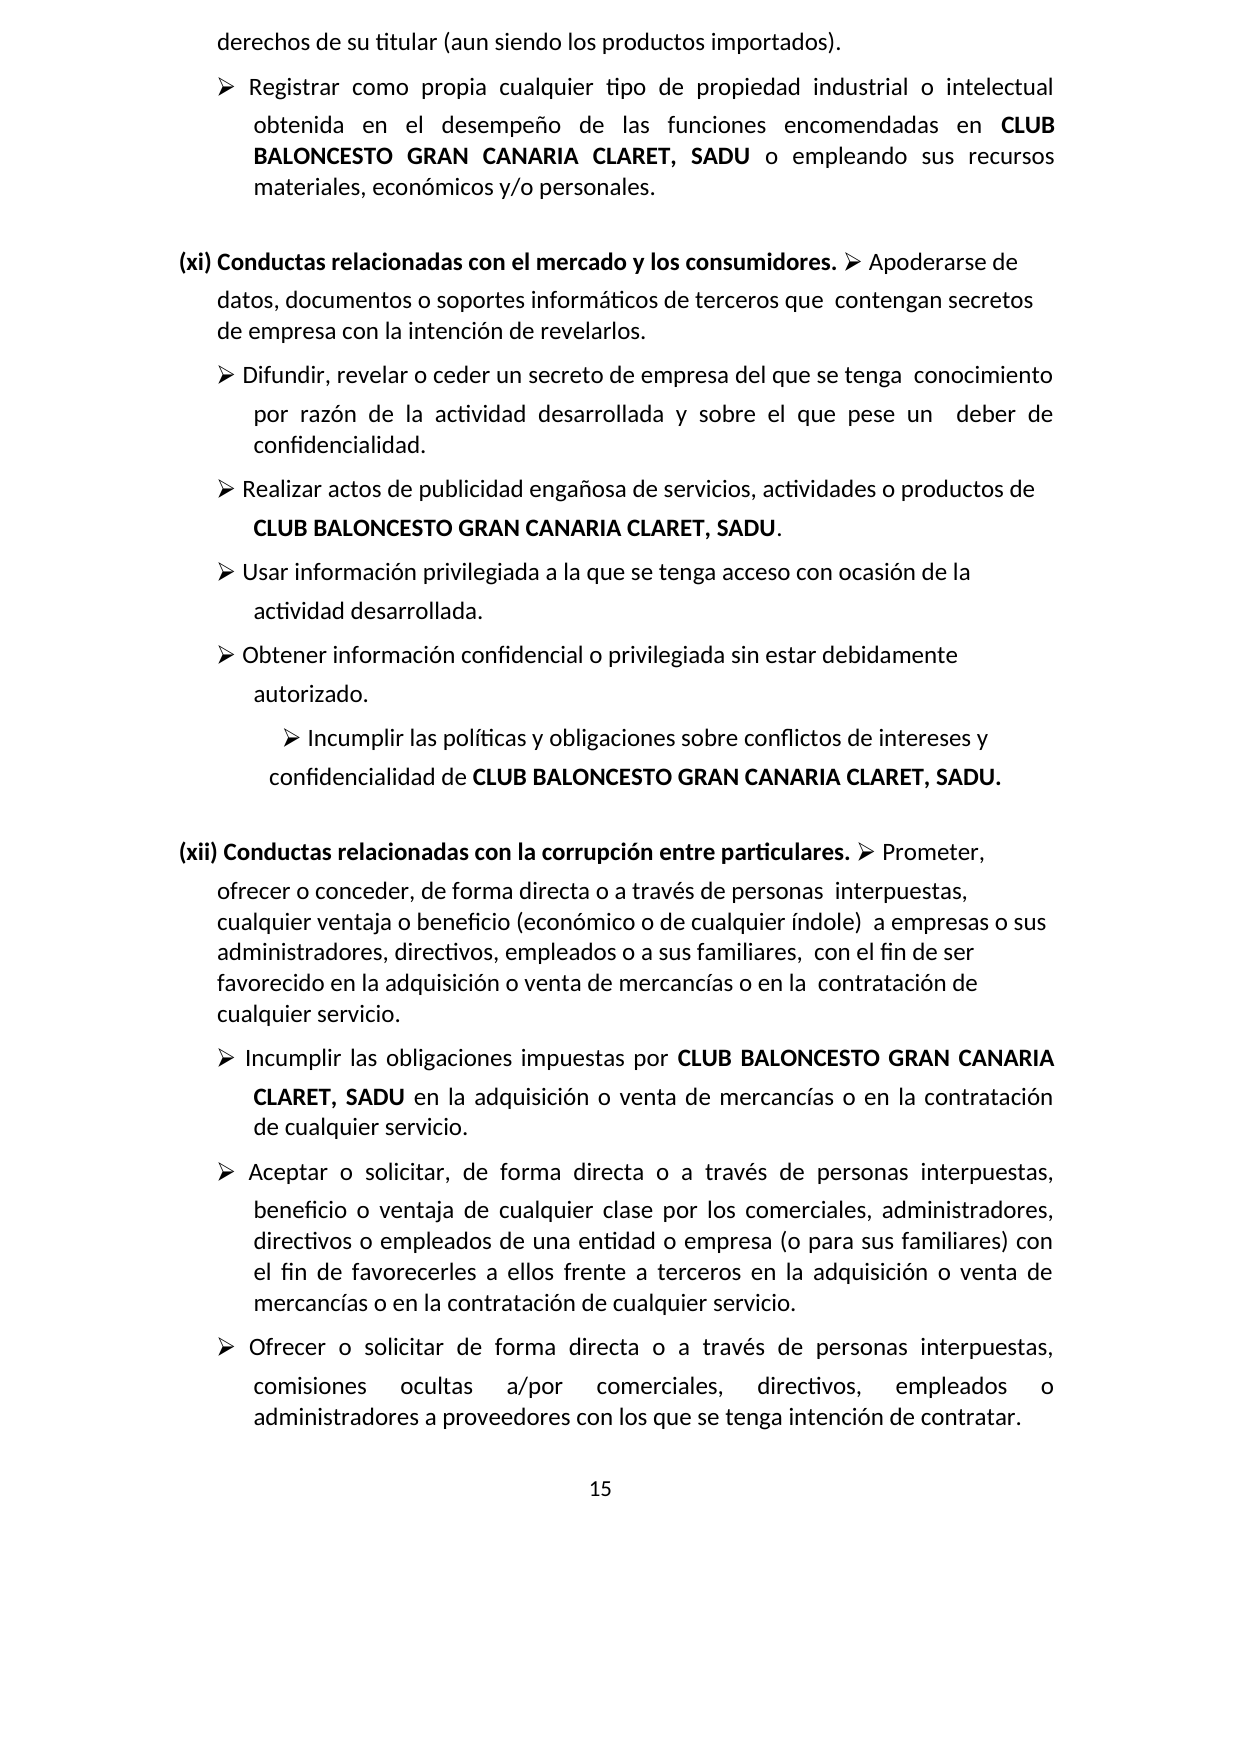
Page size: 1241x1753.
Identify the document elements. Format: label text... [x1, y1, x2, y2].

text ⮚ Aceptar o solicitar, de forma directa o a través de personas interpuestas, beneficio o ventaja de cualquier clase por los comerciales, administradores, directivos o empleados de una entidad o empresa (o para sus familiares) con el fin de favorecerles a ellos frente a terceros en la adquisición o venta de mercancías o en la contratación de cualquier servicio. [217, 1143, 1055, 1317]
text ⮚ Obtener información confidencial o privilegiada sin estar debidamente autorizado. [217, 627, 1054, 708]
text ⮚ Usar información privilegiada a la que se tenga acceso con ocasión de la actividad desarrollada. [217, 543, 1054, 626]
text (xii) Conductas relacionadas con la corrupción entre particulares. ⮚ Prometer, ofrecer o conceder, de forma directa o a través de personas interpuestas, cualquier ventaja o beneficio (económico o de cualquier índole) a empresas o sus administradores, directivos, empleados o a sus familiares, con el fin de ser favorecido en la adquisición o venta de mercancías o en la contratación de cualquier servicio. [178, 823, 1055, 1028]
text (xi) Conductas relacionadas con el mercado y los consumidores. ⮚ Apoderarse de datos, documentos o soportes informáticos de terceros que contengan secretos de empresa con la intención de revelarlos. [178, 233, 1054, 346]
text derechos de su titular (aun siendo los productos importados). [217, 27, 1054, 57]
picture [916, 1502, 1020, 1621]
text ⮚ Registrar como propia cualquier tipo de propiedad industrial o intelectual obtenida en el desempeño de las funciones encomendadas en CLUB BALONCESTO GRAN CANARIA CLARET, SADU o empleando sus recursos materiales, económicos y/o personales. [217, 58, 1055, 202]
text ⮚ Difundir, revelar o ceder un secreto de empresa del que se tenga conocimiento por razón de la actividad desarrollada y sobre el que pese un deber de confidencialidad. [217, 347, 1055, 459]
text ⮚ Realizar actos de publicidad engañosa de servicios, actividades o productos de CLUB BALONCESTO GRAN CANARIA CLARET, SADU. [217, 461, 1054, 542]
text ⮚ Incumplir las políticas y obligaciones sobre conflictos de intereses y confidencialidad de CLUB BALONCESTO GRAN CANARIA CLARET, SADU. [217, 709, 1054, 792]
text 15 [588, 1474, 1059, 1502]
text ⮚ Ofrecer o solicitar de forma directa o a través de personas interpuestas, comisiones ocultas a/por comerciales, directivos, empleados o administradores a proveedores con los que se tenga intención de contratar. [217, 1319, 1055, 1431]
text ⮚ Incumplir las obligaciones impuestas por CLUB BALONCESTO GRAN CANARIA CLARET, SADU en la adquisición o venta de mercancías o en la contratación de cualquier servicio. [217, 1029, 1055, 1142]
